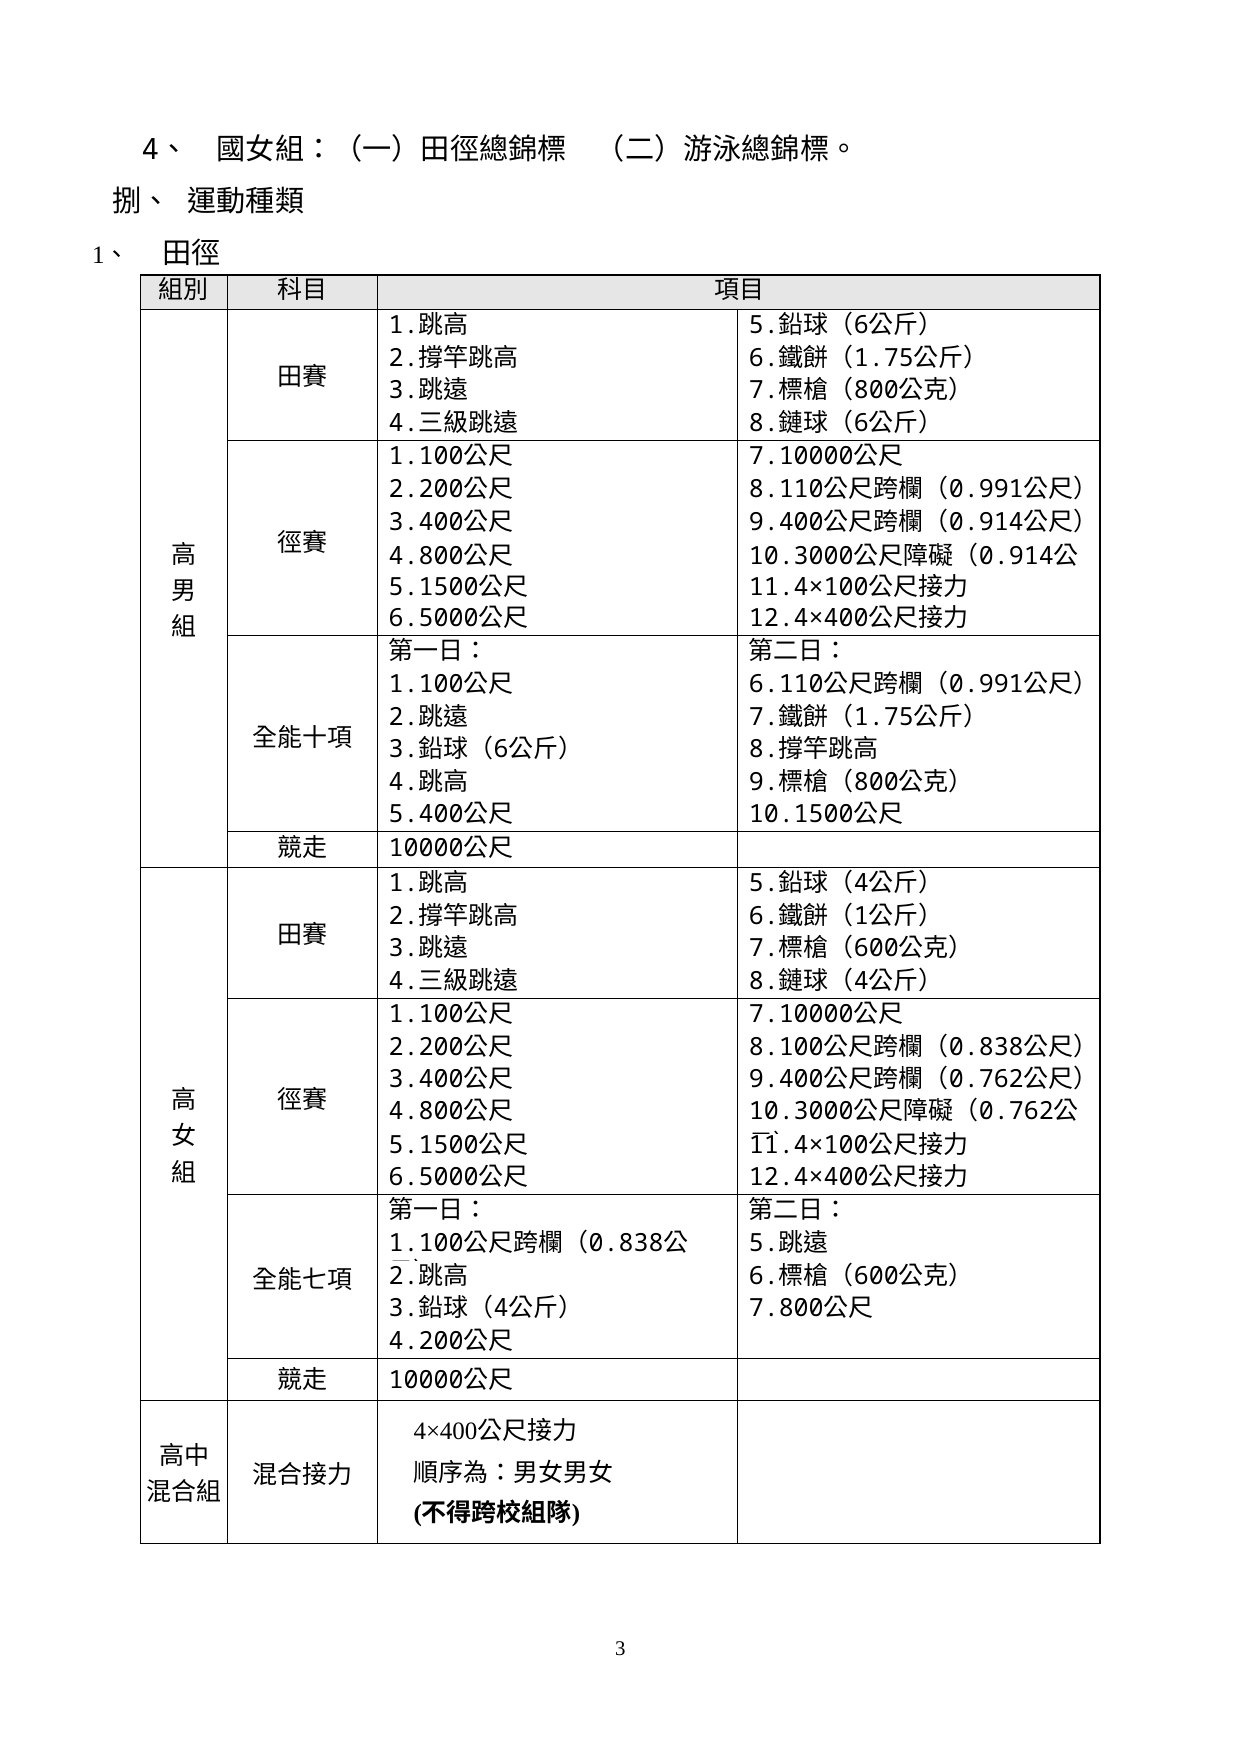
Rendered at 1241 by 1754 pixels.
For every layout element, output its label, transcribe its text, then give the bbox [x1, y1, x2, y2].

table_cell 9.標槍（800公克） [738, 766, 1099, 798]
table_header 組別 [141, 276, 227, 309]
table_cell 1.100公尺 [378, 668, 737, 701]
table_cell 9.400公尺跨欄（0.762公尺） 10.3000公尺障礙（0.762公尺） [738, 1064, 1099, 1134]
table_cell 高 男 組 [141, 310, 227, 867]
table_cell 8.鏈球（4公斤） [738, 965, 1099, 998]
table_cell [738, 1401, 1099, 1542]
table_cell 混合接力 [228, 1401, 377, 1542]
table_cell 1.100公尺跨欄（0.838公尺） [378, 1228, 737, 1260]
table_cell 徑賽 [228, 441, 377, 635]
table_cell 第一日： [378, 636, 737, 668]
table_cell 9.400公尺跨欄（0.914公尺） 10.3000公尺障礙（0.914公尺） [738, 506, 1099, 571]
table_cell 7.800公尺 [738, 1293, 1099, 1358]
table_cell [738, 832, 1099, 867]
table_header 科目 [228, 276, 377, 309]
table_cell 12.4×400公尺接力 [738, 602, 1099, 635]
table_cell 8.鏈球（6公斤） [738, 407, 1099, 440]
table_cell 6.5000公尺 [378, 1161, 737, 1194]
table_cell 6.5000公尺 [378, 602, 737, 635]
table_cell 5.鉛球（4公斤） [738, 868, 1099, 900]
table_cell 第一日： [378, 1195, 737, 1228]
table_cell 11.4×100公尺接力 [738, 571, 1099, 602]
table_cell 2.200公尺 [378, 473, 737, 506]
table_cell 2.撐竿跳高 3.跳遠 [378, 342, 737, 407]
table_cell 5.1500公尺 [378, 1134, 737, 1161]
table_cell [738, 1359, 1099, 1400]
table_cell 7.鐵餅（1.75公斤） 8.撐竿跳高 [738, 701, 1099, 766]
table_cell 8.110公尺跨欄（0.991公尺） [738, 473, 1099, 506]
table_cell 田賽 [228, 310, 377, 440]
table_cell 2.200公尺 [378, 1031, 737, 1064]
table_cell 4×400公尺接力 順序為：男女男女 (不得跨校組隊) [378, 1401, 737, 1542]
list 國女組：（一）田徑總錦標 （二）游泳總錦標。 [141, 118, 1128, 170]
table_cell 2.跳遠 3.鉛球（6公斤） [378, 701, 737, 766]
table_cell 5.鉛球（6公斤） [738, 310, 1099, 342]
table_cell 1.跳高 [378, 310, 737, 342]
table_cell 2.跳高 [378, 1260, 737, 1293]
table_cell 11.4×100公尺接力 [738, 1134, 1099, 1161]
table_cell 3.鉛球（4公斤） [378, 1293, 737, 1325]
table_cell 2.撐竿跳高 3.跳遠 [378, 900, 737, 965]
table_cell 7.10000公尺 [738, 999, 1099, 1031]
table_cell 徑賽 [228, 999, 377, 1194]
table_cell 高 女 組 [141, 868, 227, 1400]
table_cell 7.10000公尺 [738, 441, 1099, 473]
table_cell 田賽 [228, 868, 377, 998]
list 運動種類 [112, 170, 1128, 222]
table_cell 3.400公尺 4.800公尺 [378, 1064, 737, 1134]
table_cell 4.三級跳遠 [378, 965, 737, 998]
table_cell 全能十項 [228, 636, 377, 831]
table_cell 第二日： [738, 1195, 1099, 1228]
table_cell 第二日： [738, 636, 1099, 668]
table_cell 6.鐵餅（1公斤） 7.標槍（600公克） [738, 900, 1099, 965]
table_cell 6.110公尺跨欄（0.991公尺） [738, 668, 1099, 701]
table_cell 12.4×400公尺接力 [738, 1161, 1099, 1194]
table_cell 5.1500公尺 [378, 571, 737, 602]
table_cell 10.1500公尺 [738, 798, 1099, 831]
table_header 項目 [378, 276, 1099, 309]
table_cell 競走 [228, 832, 377, 867]
table_cell 3.400公尺 4.800公尺 [378, 506, 737, 571]
table_cell 全能七項 [228, 1195, 377, 1358]
table_cell 1.跳高 [378, 868, 737, 900]
table_cell 5.跳遠 [738, 1228, 1099, 1260]
table_cell 4.200公尺 [378, 1325, 737, 1358]
table_cell 8.100公尺跨欄（0.838公尺） [738, 1031, 1099, 1064]
table_cell 1.100公尺 [378, 441, 737, 473]
table_cell 競走 [228, 1359, 377, 1400]
table_cell 5.400公尺 [378, 798, 737, 831]
table_cell 高中 混合組 [141, 1401, 227, 1542]
table_cell 10000公尺 [378, 832, 737, 867]
list 田徑 [92, 222, 1128, 274]
table_cell 4.三級跳遠 [378, 407, 737, 440]
table_cell 4.跳高 [378, 766, 737, 798]
table_cell 6.鐵餅（1.75公斤） 7.標槍（800公克） [738, 342, 1099, 407]
table_cell 6.標槍（600公克） [738, 1260, 1099, 1293]
table_cell 1.100公尺 [378, 999, 737, 1031]
table_cell 10000公尺 [378, 1359, 737, 1400]
